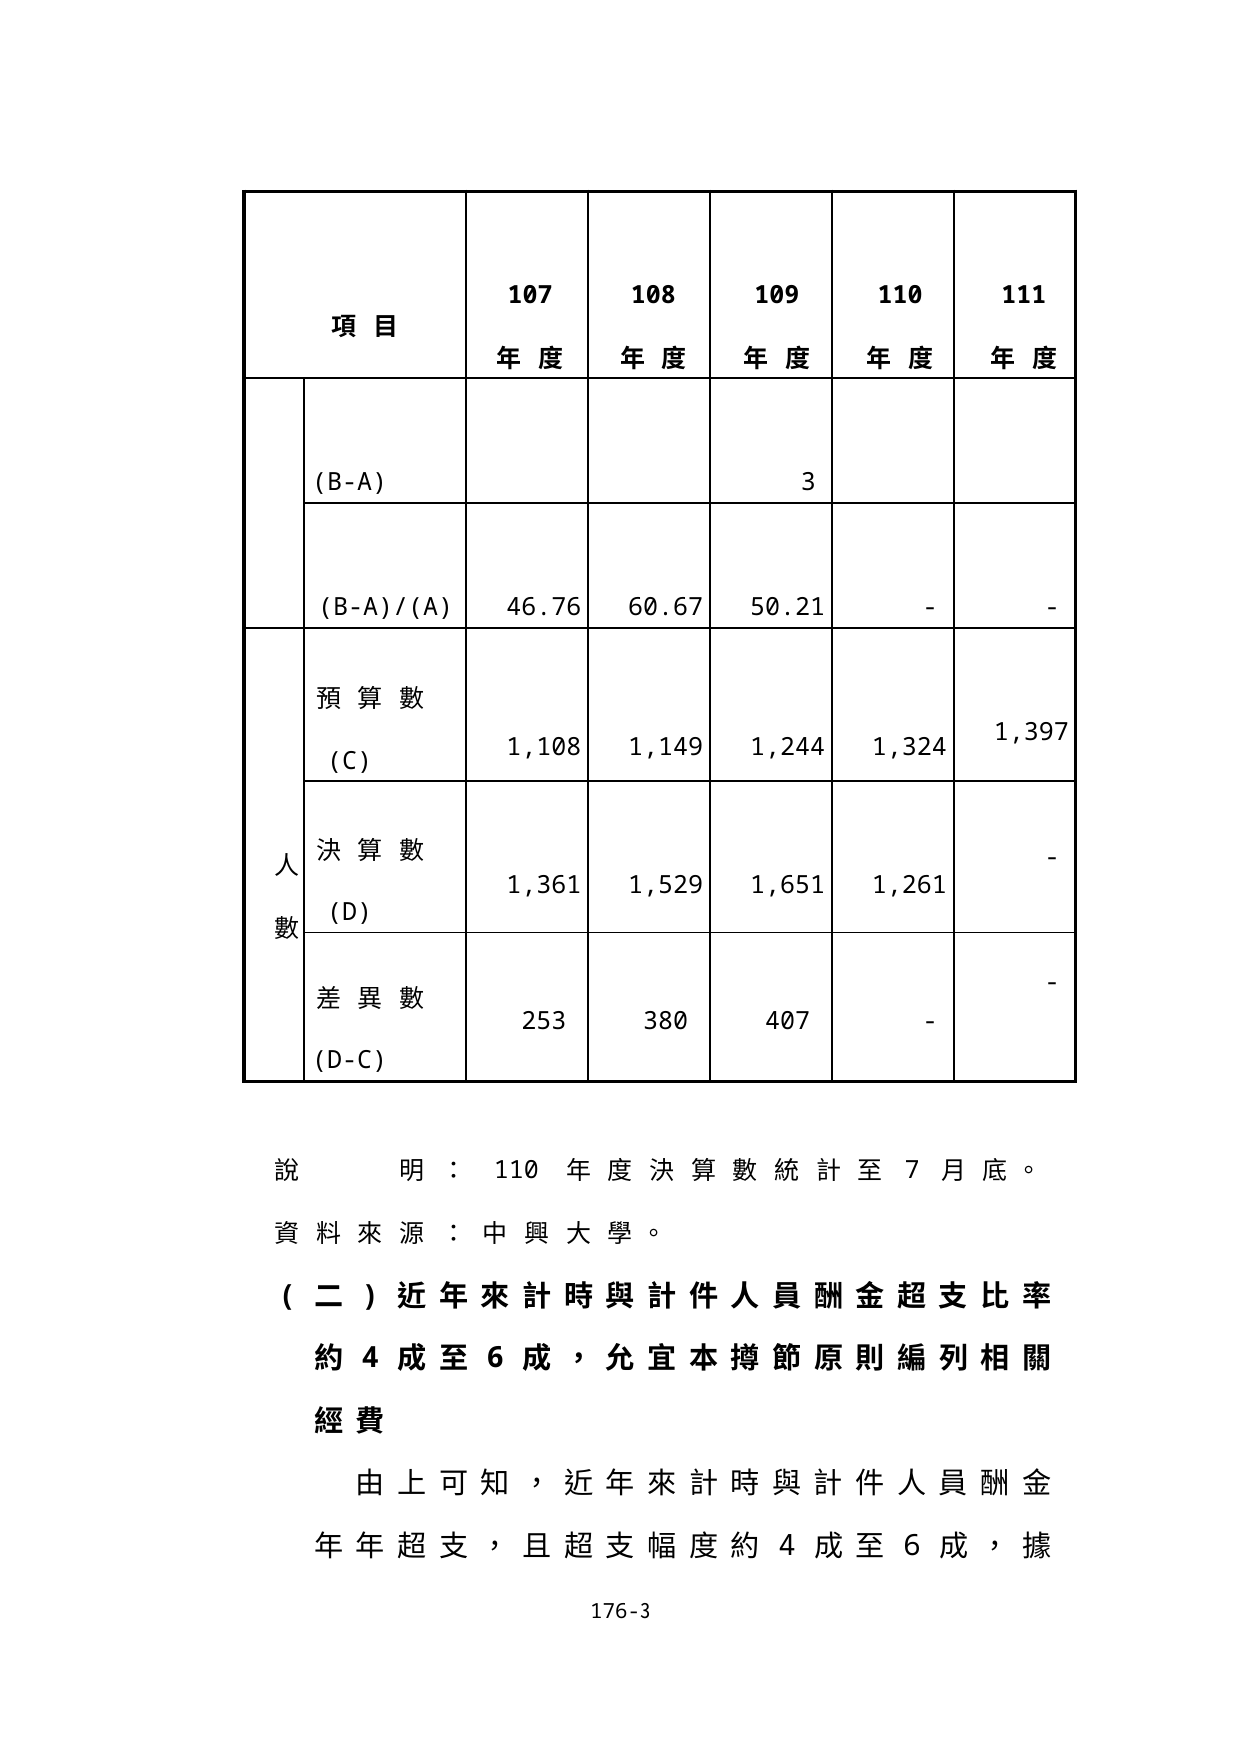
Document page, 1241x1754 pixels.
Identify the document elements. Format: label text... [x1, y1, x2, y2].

table_cell 1,324 [833, 629, 953, 780]
table_cell - [955, 933, 1074, 1080]
table_cell 407 [711, 933, 831, 1080]
table_cell - [955, 379, 1074, 502]
text 由上可知，近年來計時與計件人員酬金年年超支，且超支幅度約4成至6成，據中興大學說明本項經費超支原因，以109年度為例，主要係因：依「國立大學校務基金進用教學人員、研究人員及工作人員實施原則」進用之人員較預算數增加109人；建教合作計畫較預期增加，爰依「科技部補助延攬客座科技人才作業要點」、「科技部補助專題研究計畫研究人力約用注意事項」等規定，進用博士後研究員及專任研究人員較預算數增加248人；109年度依「大專校院高等教育深耕計畫經費使用原則」進用博士後研究員29人、專任助理70人及專案教師(含客座教授)13人，較預算編列之博士後研究員10人及專任助理40人增加等原因所致。 [271, 1439, 1058, 1564]
table_cell 1,244 [711, 629, 831, 780]
table_cell - [955, 504, 1074, 627]
table_cell - [833, 504, 953, 627]
table_cell 253 [467, 933, 587, 1080]
table_cell - [833, 933, 953, 1080]
table_cell 人數 [246, 629, 303, 1080]
table_cell (B-A)/(A) [305, 504, 465, 627]
table_cell 46.76 [467, 504, 587, 627]
table_cell 1,261 [833, 782, 953, 932]
table_cell 差異數(D-C) [305, 933, 465, 1080]
table_header 項目 [246, 193, 465, 377]
table_cell - [833, 379, 953, 502]
text 資料來源：中興大學。 [242, 1189, 1058, 1252]
table_cell - [955, 782, 1074, 932]
text 說 明：110年度決算數統計至7月底。 [242, 1127, 1058, 1189]
table_header 110年度 [833, 193, 953, 377]
table_cell 1,108 [467, 629, 587, 780]
table_cell 1,529 [589, 782, 709, 932]
table_cell 60.67 [589, 504, 709, 627]
table_cell 50.21 [711, 504, 831, 627]
table_cell 380 [589, 933, 709, 1080]
table_header 108年度 [589, 193, 709, 377]
table_cell 1,149 [589, 629, 709, 780]
table_cell 1,651 [711, 782, 831, 932]
table_cell 決算數(D) [305, 782, 465, 932]
table_header 109年度 [711, 193, 831, 377]
table_cell [467, 379, 587, 502]
table_cell 3 [711, 379, 831, 502]
table_cell 預算數(C) [305, 629, 465, 780]
table_cell 1,397 [955, 629, 1074, 780]
table_cell (B-A) [305, 379, 465, 502]
table_cell [589, 379, 709, 502]
table_cell 1,361 [467, 782, 587, 932]
table_header 107年度 [467, 193, 587, 377]
text (二)近年來計時與計件人員酬金超支比率約4成至6成，允宜本撙節原則編列相關經費 [242, 1252, 1058, 1439]
table_header 111年度 [955, 193, 1074, 377]
table_cell [246, 379, 303, 627]
